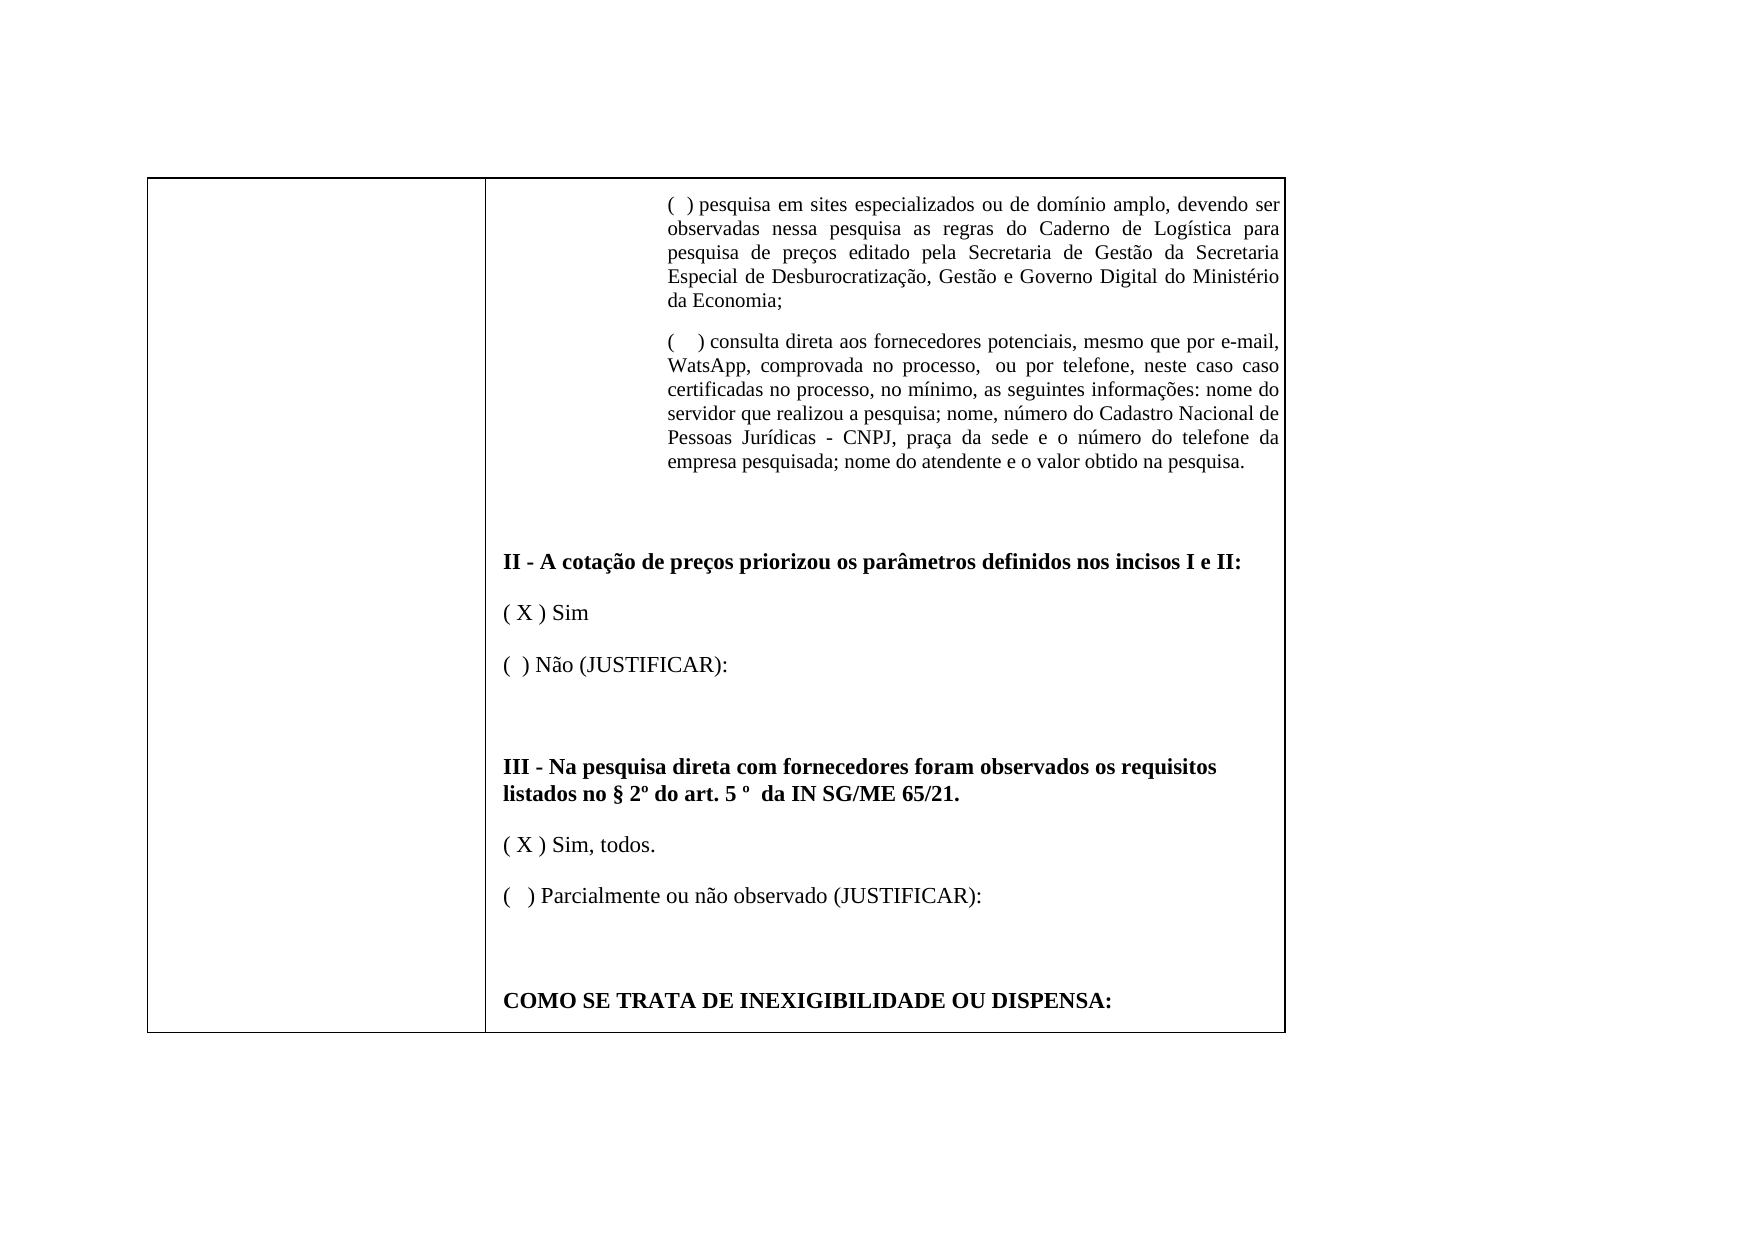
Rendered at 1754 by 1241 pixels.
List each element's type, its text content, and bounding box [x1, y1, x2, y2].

table_cell [148, 179, 485, 1031]
table_cell ( ) pesquisa em sites especializados ou de domínio amplo, devendo ser observadas nessa pesquisa as regras do Caderno de Logística para pesquisa de preços editado pela Secretaria de Gestão da Secretaria Especial de Desburocratização, Gestão e Governo Digital do Ministério da Economia; ( ) consulta direta aos fornecedores potenciais, mesmo que por e-mail, WatsApp, comprovada no processo, ou por telefone, neste caso caso certificadas no processo, no mínimo, as seguintes informações: nome do servidor que realizou a pesquisa; nome, número do Cadastro Nacional de Pessoas Jurídicas - CNPJ, praça da sede e o número do telefone da empresa pesquisada; nome do atendente e o valor obtido na pesquisa. II - A cotação de preços priorizou os parâmetros definidos nos incisos I e II: ( X ) Sim ( ) Não (JUSTIFICAR): III - Na pesquisa direta com fornecedores foram observados os requisitos listados no § 2º do art. 5 º da IN SG/ME 65/21. ( X ) Sim, todos. ( ) Parcialmente ou não observado (JUSTIFICAR): COMO SE TRATA DE INEXIGIBILIDADE OU DISPENSA: [486, 179, 1284, 1031]
